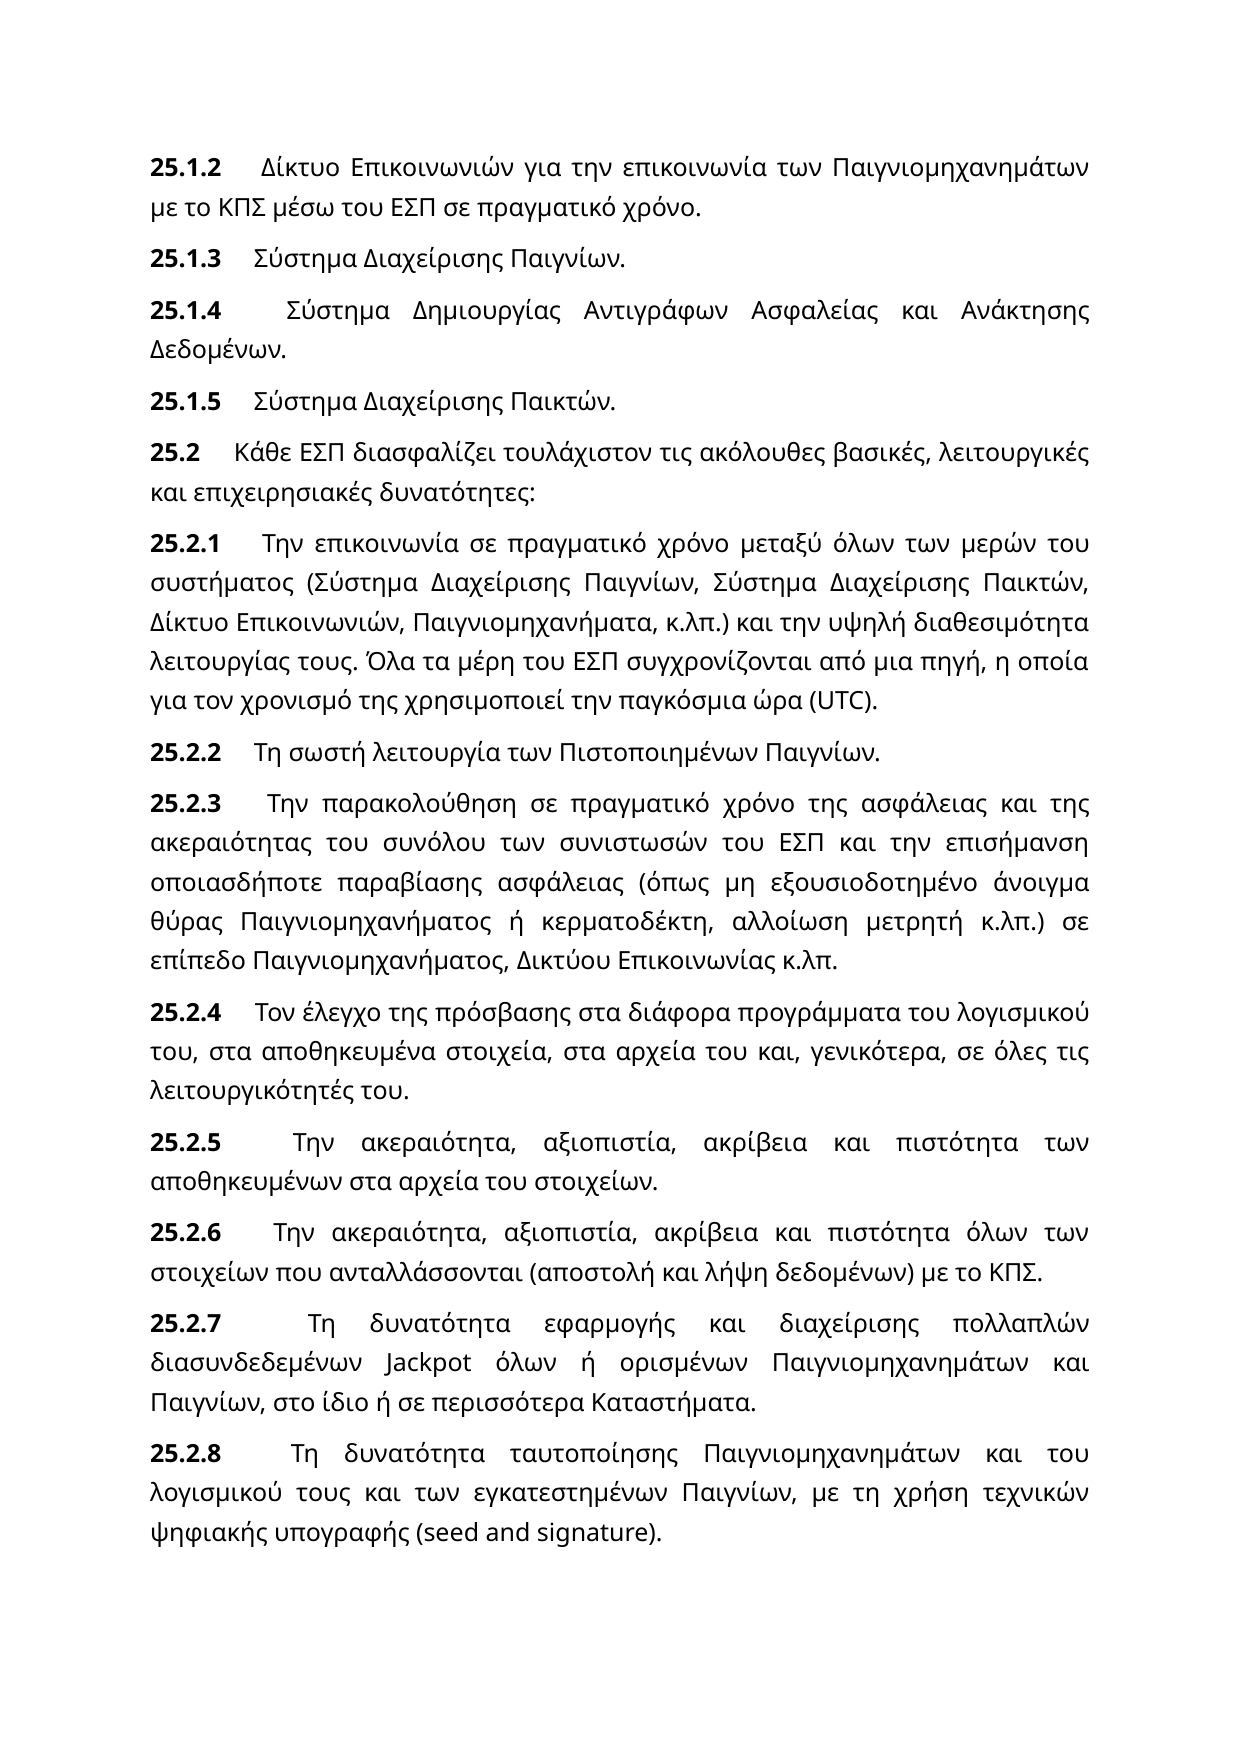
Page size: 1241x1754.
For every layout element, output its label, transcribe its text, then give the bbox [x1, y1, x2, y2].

text 25.2.2 Τη σωστή λειτουργία των Πιστοποιημένων Παιγνίων. [150, 734, 1090, 768]
text 25.2.5 Την ακεραιότητα, αξιοπιστία, ακρίβεια και πιστότητα των αποθηκευμένων στα αρχεία του στοιχείων. [150, 1124, 1090, 1197]
text 25.2.1 Την επικοινωνία σε πραγματικό χρόνο μεταξύ όλων των μερών του συστήματος (Σύστημα Διαχείρισης Παιγνίων, Σύστημα Διαχείρισης Παικτών, Δίκτυο Επικοινωνιών, Παιγνιομηχανήματα, κ.λπ.) και την υψηλή διαθεσιμότητα λειτουργίας τους. Όλα τα μέρη του ΕΣΠ συγχρονίζονται από μια πηγή, η οποία για τον χρονισμό της χρησιμοποιεί την παγκόσμια ώρα (UTC). [150, 526, 1090, 717]
text 25.2 Κάθε ΕΣΠ διασφαλίζει τουλάχιστον τις ακόλουθες βασικές, λειτουργικές και επιχειρησιακές δυνατότητες: [150, 435, 1090, 508]
text 25.1.2 Δίκτυο Επικοινωνιών για την επικοινωνία των Παιγνιομηχανημάτων με το ΚΠΣ μέσω του ΕΣΠ σε πραγματικό χρόνο. [150, 150, 1090, 223]
text 25.1.3 Σύστημα Διαχείρισης Παιγνίων. [150, 241, 1090, 275]
text 25.2.6 Την ακεραιότητα, αξιοπιστία, ακρίβεια και πιστότητα όλων των στοιχείων που ανταλλάσσονται (αποστολή και λήψη δεδομένων) με το ΚΠΣ. [150, 1215, 1090, 1288]
text 25.2.3 Την παρακολούθηση σε πραγματικό χρόνο της ασφάλειας και της ακεραιότητας του συνόλου των συνιστωσών του ΕΣΠ και την επισήμανση οποιασδήποτε παραβίασης ασφάλειας (όπως μη εξουσιοδοτημένο άνοιγμα θύρας Παιγνιομηχανήματος ή κερματοδέκτη, αλλοίωση μετρητή κ.λπ.) σε επίπεδο Παιγνιομηχανήματος, Δικτύου Επικοινωνίας κ.λπ. [150, 786, 1090, 977]
text 25.1.4 Σύστημα Δημιουργίας Αντιγράφων Ασφαλείας και Ανάκτησης Δεδομένων. [150, 292, 1090, 366]
text 25.2.4 Τον έλεγχο της πρόσβασης στα διάφορα προγράμματα του λογισμικού του, στα αποθηκευμένα στοιχεία, στα αρχεία του και, γενικότερα, σε όλες τις λειτουργικότητές του. [150, 994, 1090, 1107]
text 25.2.8 Τη δυνατότητα ταυτοποίησης Παιγνιομηχανημάτων και του λογισμικού τους και των εγκατεστημένων Παιγνίων, με τη χρήση τεχνικών ψηφιακής υπογραφής (seed and signature). [150, 1436, 1090, 1548]
text 25.1.5 Σύστημα Διαχείρισης Παικτών. [150, 383, 1090, 417]
text 25.2.7 Τη δυνατότητα εφαρμογής και διαχείρισης πολλαπλών διασυνδεδεμένων Jackpot όλων ή ορισμένων Παιγνιομηχανημάτων και Παιγνίων, στο ίδιο ή σε περισσότερα Καταστήματα. [150, 1306, 1090, 1418]
